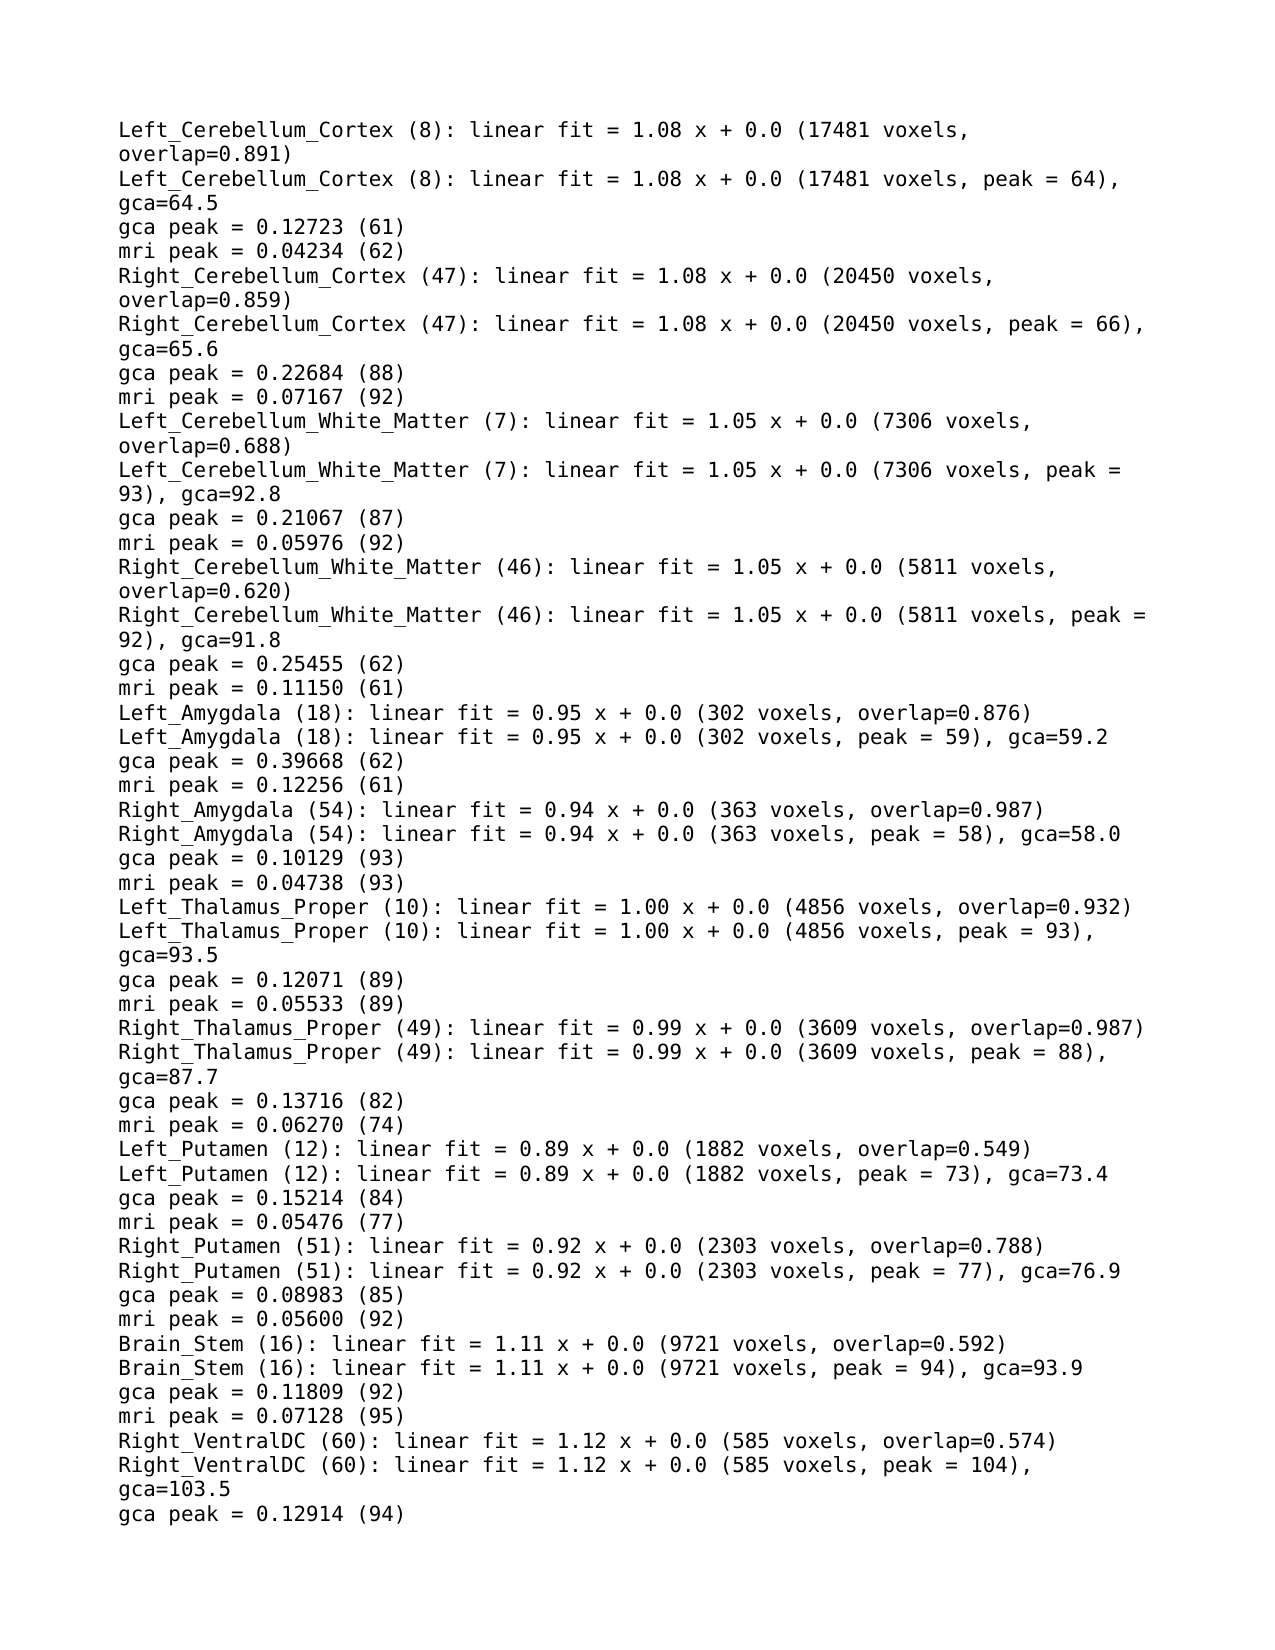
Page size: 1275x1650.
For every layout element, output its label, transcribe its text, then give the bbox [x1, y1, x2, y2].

text Left_Putamen (12): linear fit = 0.89 x + 0.0 (1882 voxels, peak = 73), gca=73.4 [118, 1162, 1157, 1186]
text Right_Cerebellum_White_Matter (46): linear fit = 1.05 x + 0.0 (5811 voxels, peak = 92), gca=91.8 [118, 603, 1157, 652]
text gca peak = 0.15214 (84) [118, 1186, 1157, 1210]
text Left_Thalamus_Proper (10): linear fit = 1.00 x + 0.0 (4856 voxels, peak = 93), gca=93.5 [118, 919, 1157, 968]
text Right_Amygdala (54): linear fit = 0.94 x + 0.0 (363 voxels, peak = 58), gca=58.0 [118, 822, 1157, 846]
text gca peak = 0.11809 (92) [118, 1380, 1157, 1404]
text gca peak = 0.08983 (85) [118, 1283, 1157, 1307]
text Right_Thalamus_Proper (49): linear fit = 0.99 x + 0.0 (3609 voxels, peak = 88), gca=87.7 [118, 1040, 1157, 1089]
text Right_VentralDC (60): linear fit = 1.12 x + 0.0 (585 voxels, overlap=0.574) [118, 1429, 1157, 1453]
text Left_Amygdala (18): linear fit = 0.95 x + 0.0 (302 voxels, peak = 59), gca=59.2 [118, 725, 1157, 749]
text Left_Cerebellum_Cortex (8): linear fit = 1.08 x + 0.0 (17481 voxels, overlap=0.891) [118, 118, 1157, 167]
text mri peak = 0.04738 (93) [118, 871, 1157, 895]
text mri peak = 0.05976 (92) [118, 531, 1157, 555]
text Right_Thalamus_Proper (49): linear fit = 0.99 x + 0.0 (3609 voxels, overlap=0.987) [118, 1016, 1157, 1040]
text Left_Cerebellum_Cortex (8): linear fit = 1.08 x + 0.0 (17481 voxels, peak = 64), gca=64.5 [118, 167, 1157, 215]
text gca peak = 0.12723 (61) [118, 215, 1157, 239]
text Left_Cerebellum_White_Matter (7): linear fit = 1.05 x + 0.0 (7306 voxels, overlap=0.688) [118, 409, 1157, 458]
text Right_Putamen (51): linear fit = 0.92 x + 0.0 (2303 voxels, peak = 77), gca=76.9 [118, 1259, 1157, 1283]
text gca peak = 0.12914 (94) [118, 1502, 1157, 1526]
text gca peak = 0.12071 (89) [118, 968, 1157, 992]
text gca peak = 0.39668 (62) [118, 749, 1157, 773]
text Right_Cerebellum_Cortex (47): linear fit = 1.08 x + 0.0 (20450 voxels, overlap=0.859) [118, 264, 1157, 312]
text gca peak = 0.13716 (82) [118, 1089, 1157, 1113]
text mri peak = 0.05600 (92) [118, 1307, 1157, 1332]
text mri peak = 0.07128 (95) [118, 1404, 1157, 1429]
text mri peak = 0.06270 (74) [118, 1113, 1157, 1137]
text mri peak = 0.04234 (62) [118, 239, 1157, 264]
text Right_Amygdala (54): linear fit = 0.94 x + 0.0 (363 voxels, overlap=0.987) [118, 798, 1157, 822]
text Right_Cerebellum_Cortex (47): linear fit = 1.08 x + 0.0 (20450 voxels, peak = 66), gca=65.6 [118, 312, 1157, 361]
text mri peak = 0.07167 (92) [118, 385, 1157, 409]
text Left_Cerebellum_White_Matter (7): linear fit = 1.05 x + 0.0 (7306 voxels, peak = 93), gca=92.8 [118, 458, 1157, 506]
text Left_Amygdala (18): linear fit = 0.95 x + 0.0 (302 voxels, overlap=0.876) [118, 701, 1157, 725]
text mri peak = 0.11150 (61) [118, 676, 1157, 701]
text gca peak = 0.22684 (88) [118, 361, 1157, 385]
text Right_Cerebellum_White_Matter (46): linear fit = 1.05 x + 0.0 (5811 voxels, overlap=0.620) [118, 555, 1157, 603]
text gca peak = 0.25455 (62) [118, 652, 1157, 676]
text gca peak = 0.21067 (87) [118, 506, 1157, 531]
text Left_Thalamus_Proper (10): linear fit = 1.00 x + 0.0 (4856 voxels, overlap=0.932) [118, 895, 1157, 919]
text Right_Putamen (51): linear fit = 0.92 x + 0.0 (2303 voxels, overlap=0.788) [118, 1234, 1157, 1259]
text mri peak = 0.12256 (61) [118, 773, 1157, 798]
text Right_VentralDC (60): linear fit = 1.12 x + 0.0 (585 voxels, peak = 104), gca=103.5 [118, 1453, 1157, 1502]
text Brain_Stem (16): linear fit = 1.11 x + 0.0 (9721 voxels, overlap=0.592) [118, 1332, 1157, 1356]
text Brain_Stem (16): linear fit = 1.11 x + 0.0 (9721 voxels, peak = 94), gca=93.9 [118, 1356, 1157, 1380]
text mri peak = 0.05476 (77) [118, 1210, 1157, 1234]
text Left_Putamen (12): linear fit = 0.89 x + 0.0 (1882 voxels, overlap=0.549) [118, 1137, 1157, 1162]
text gca peak = 0.10129 (93) [118, 846, 1157, 871]
text mri peak = 0.05533 (89) [118, 992, 1157, 1016]
